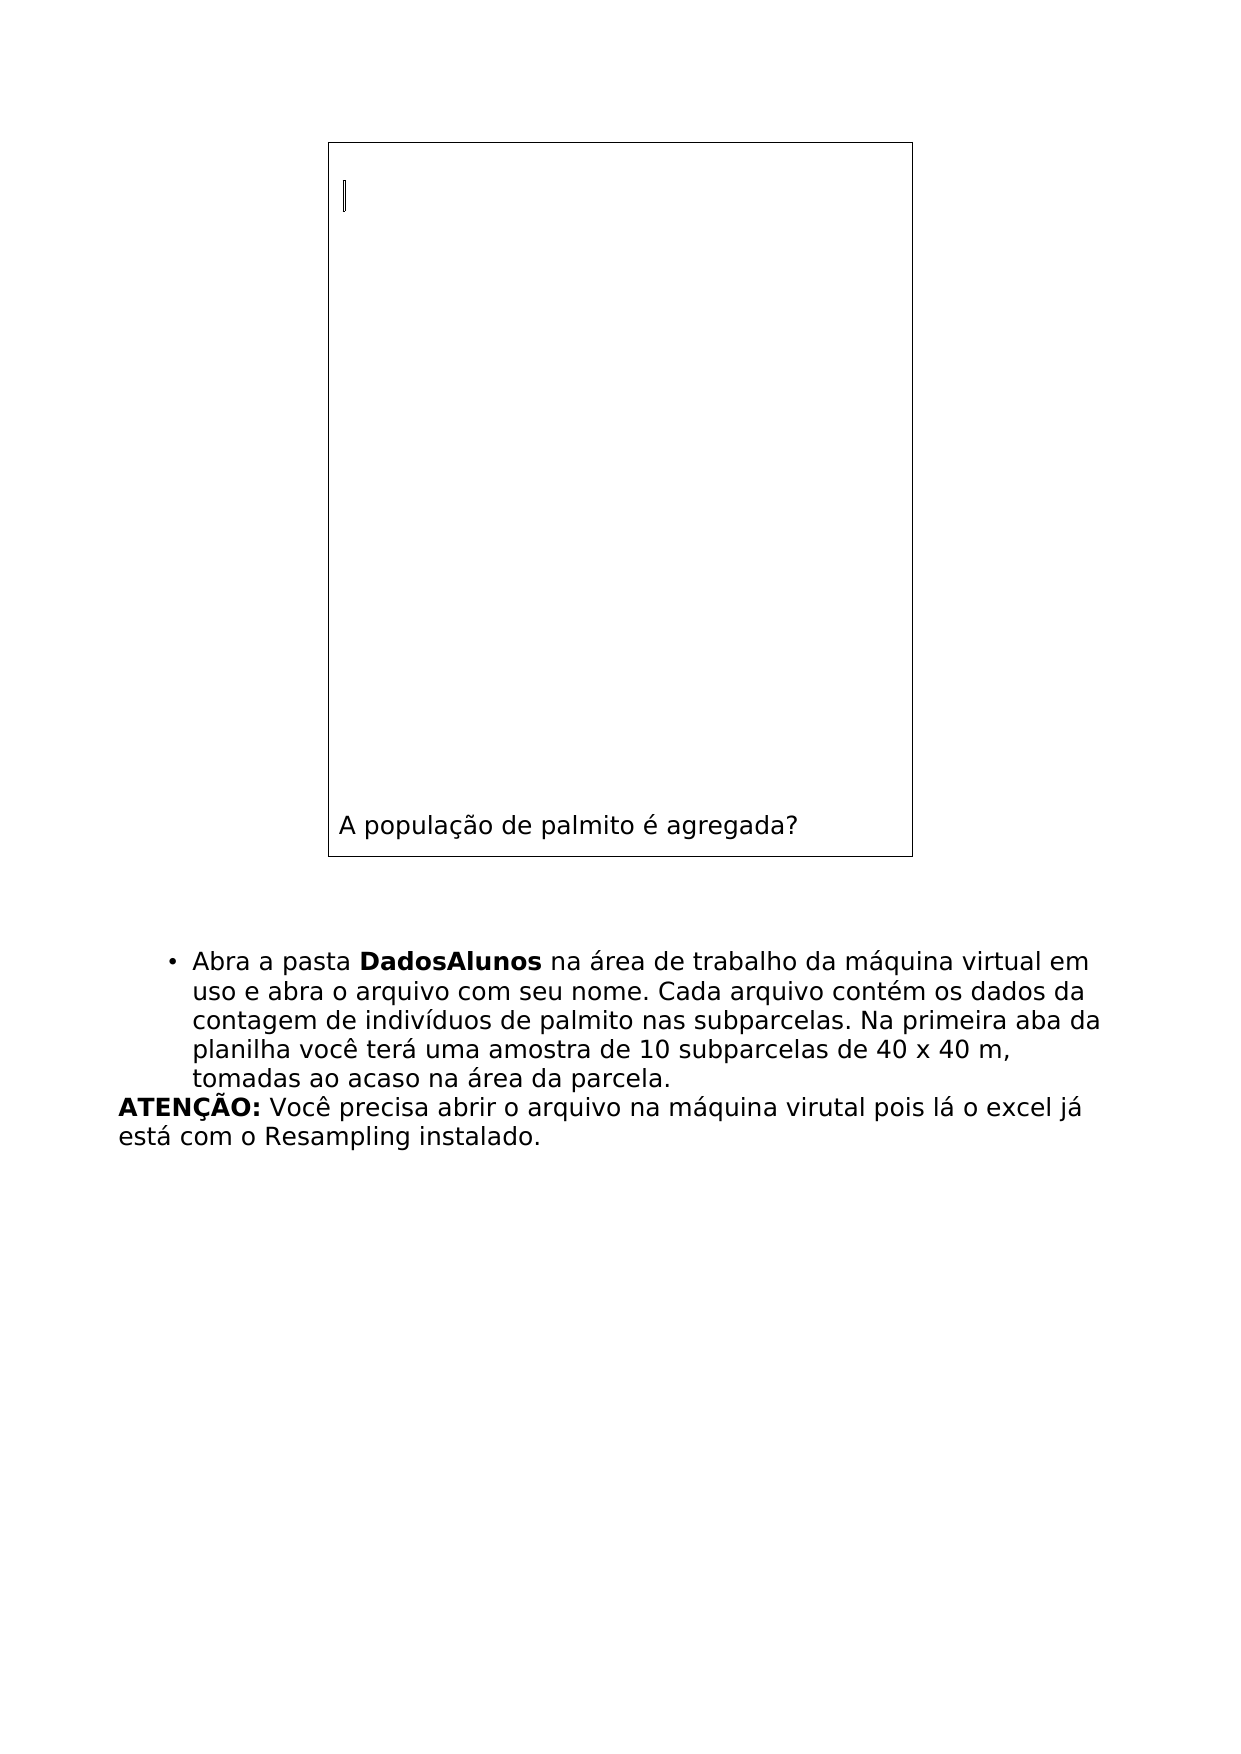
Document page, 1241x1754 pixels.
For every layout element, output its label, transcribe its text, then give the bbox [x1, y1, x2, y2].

text ATENÇÃO: Você precisa abrir o arquivo na máquina virutal pois lá o excel já está com o Resampling instalado. [118, 1093, 1122, 1152]
table_header A população de palmito é agregada? [329, 143, 912, 856]
list Abra a pasta DadosAlunos na área de trabalho da máquina virtual em uso e abra o arquivo com seu nome. Cada arquivo contém os dados da contagem de indivíduos de palmito nas subparcelas. Na primeira aba da planilha você terá uma amostra de 10 subparcelas de 40 x 40 m, tomadas ao acaso na área da parcela. [177, 947, 1122, 1093]
